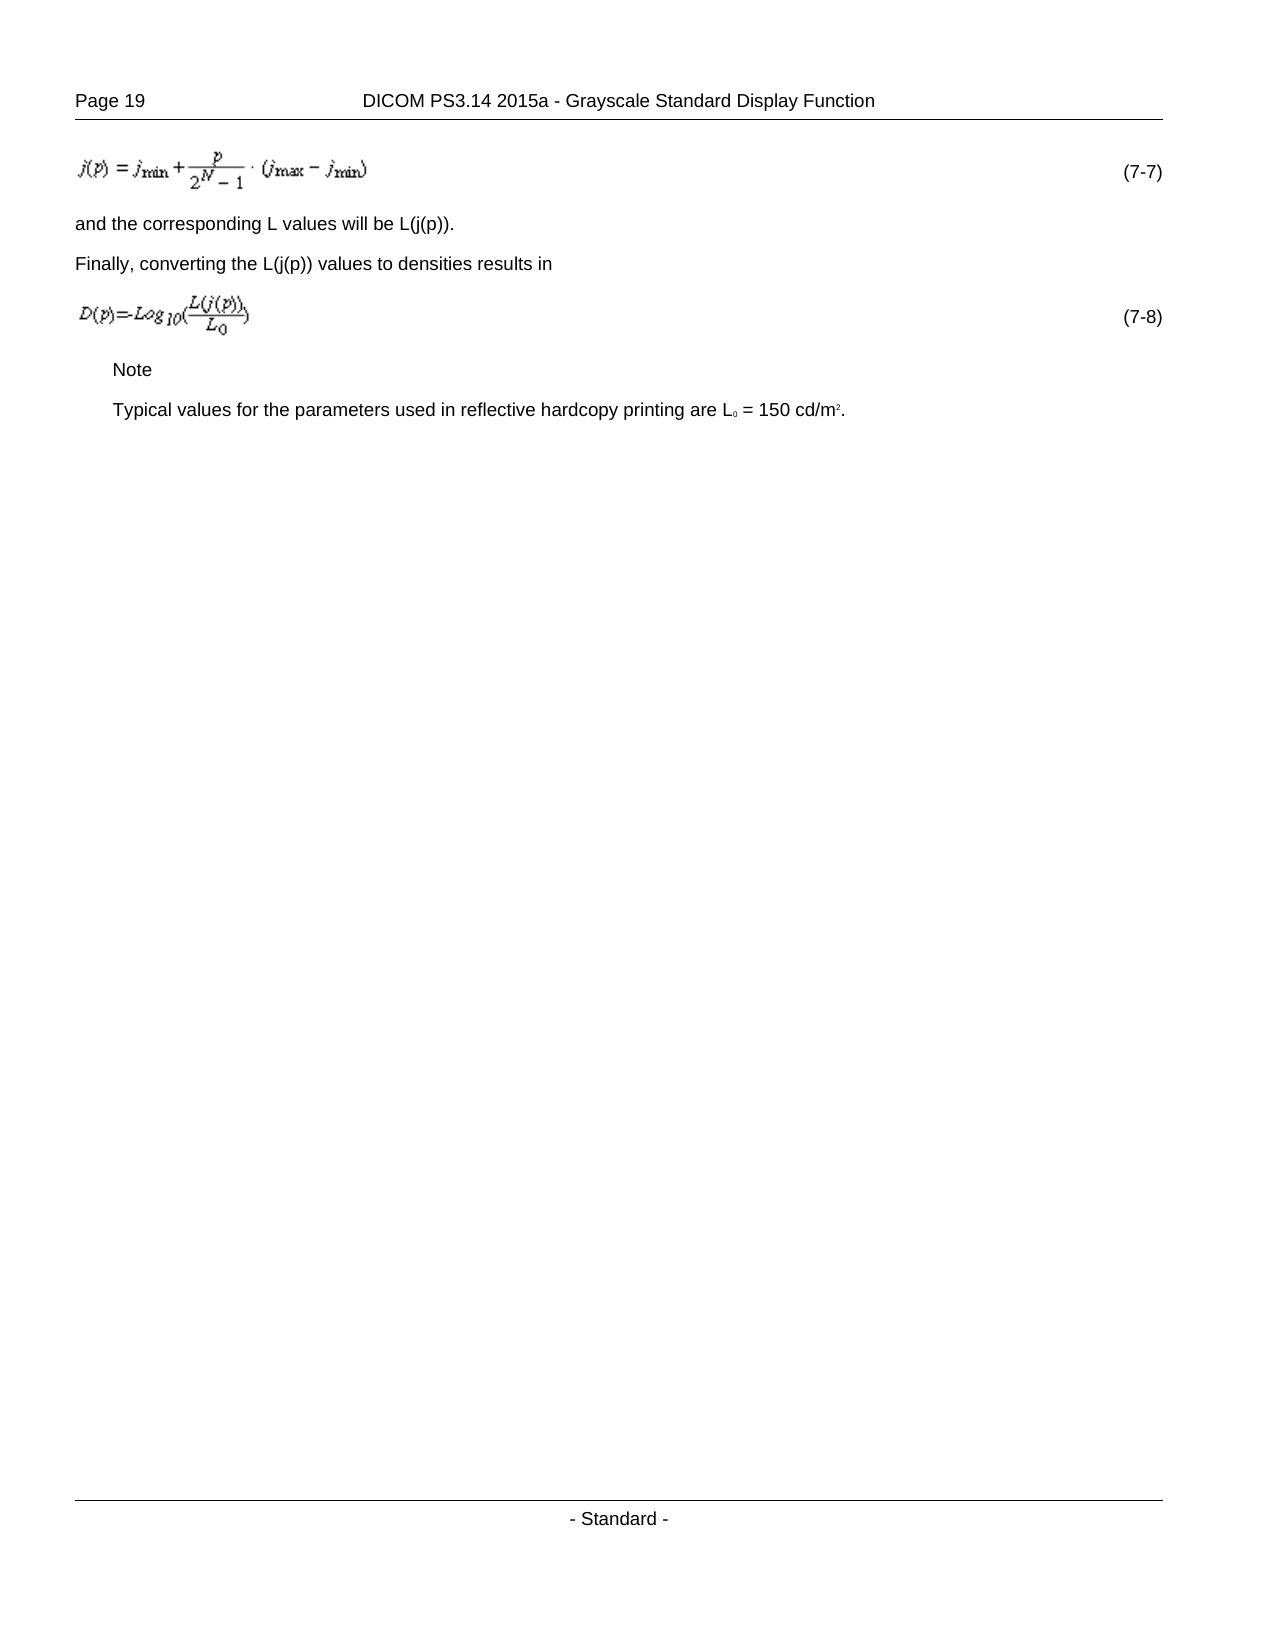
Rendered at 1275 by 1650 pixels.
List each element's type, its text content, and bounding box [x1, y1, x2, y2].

text and the corresponding L values will be L(j(p)). [75, 212, 1162, 234]
table_header [255, 293, 1094, 340]
picture [75, 293, 255, 340]
picture [75, 150, 371, 194]
text Note [112, 359, 1125, 380]
text Finally, converting the L(j(p)) values to densities results in [75, 253, 1162, 274]
text Typical values for the parameters used in reflective hardcopy printing are L0 = 150 cd/m2. [112, 399, 1125, 421]
table_header [371, 150, 1094, 194]
table_header (7-8) [1095, 293, 1162, 340]
table_header (7-7) [1095, 150, 1162, 194]
